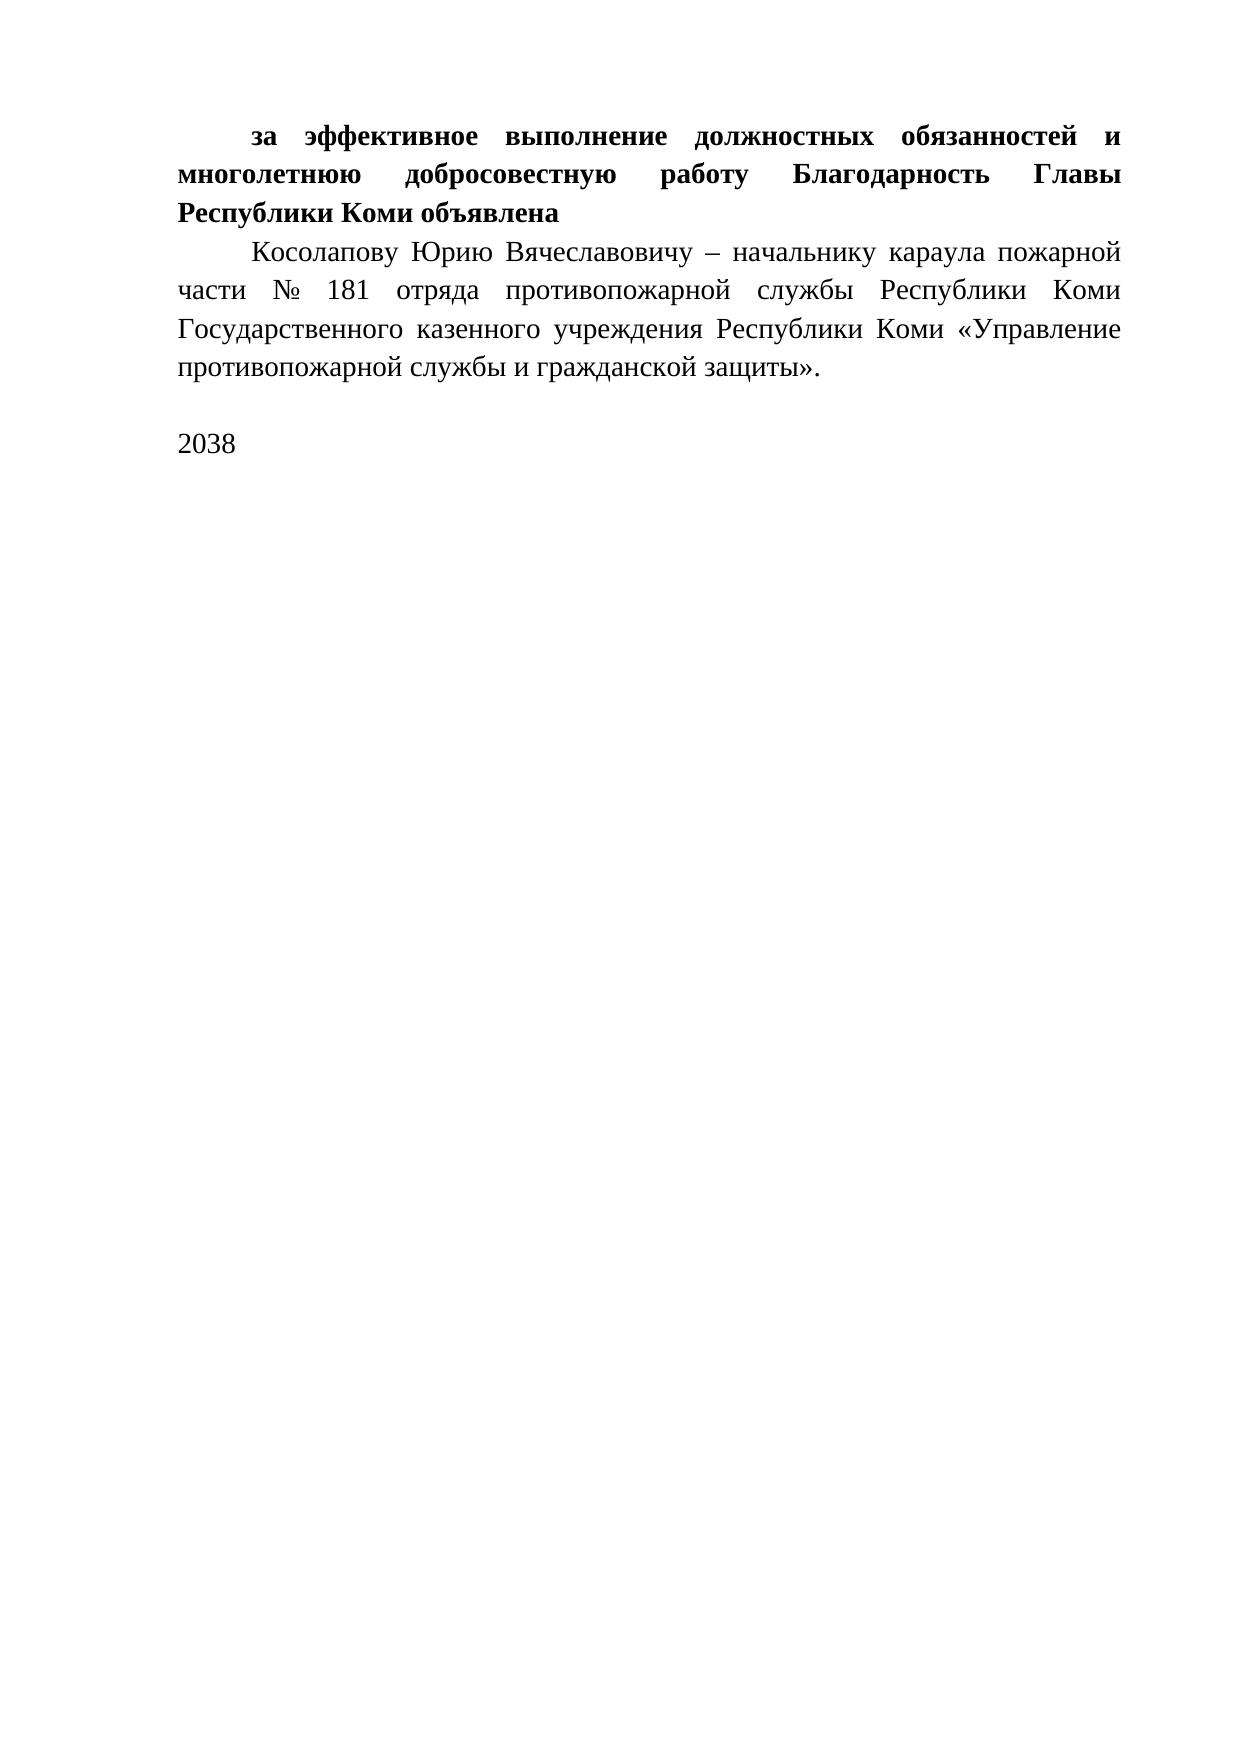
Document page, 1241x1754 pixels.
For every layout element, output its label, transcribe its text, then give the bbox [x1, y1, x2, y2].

text за эффективное выполнение должностных обязанностей и многолетнюю добросовестную работу Благодарность Главы Республики Коми объявлена [177, 118, 1122, 229]
text Косолапову Юрию Вячеславовичу – начальнику караула пожарной части № 181 отряда противопожарной службы Республики Коми Государственного казенного учреждения Республики Коми «Управление противопожарной службы и гражданской защиты». [177, 234, 1122, 383]
text 2038 [177, 388, 1122, 460]
